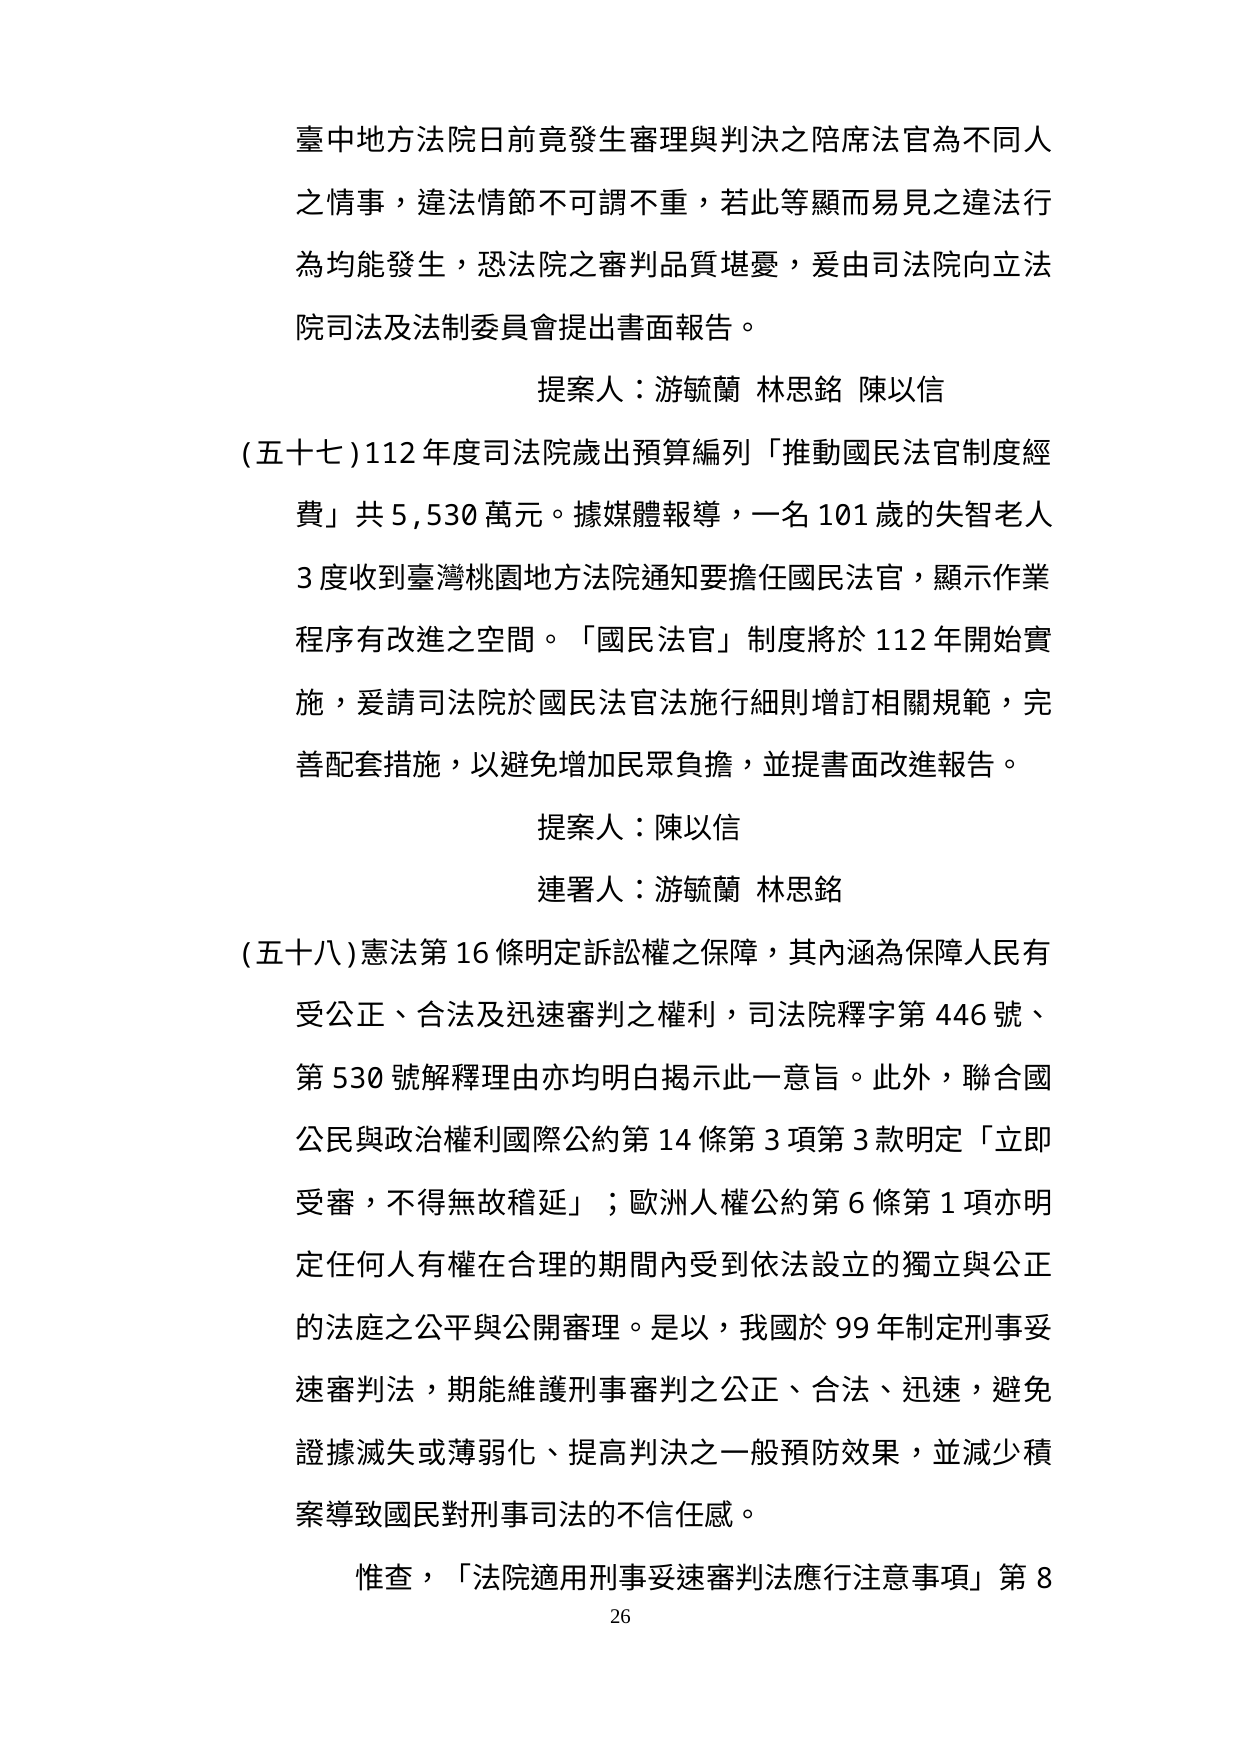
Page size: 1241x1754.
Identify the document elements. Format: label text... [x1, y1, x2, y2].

text 提案人：游毓蘭 林思銘 陳以信 [537, 346, 1053, 409]
text 臺中地方法院日前竟發生審理與判決之陪席法官為不同人之情事，違法情節不可謂不重，若此等顯而易見之違法行為均能發生，恐法院之審判品質堪憂，爰由司法院向立法院司法及法制委員會提出書面報告。 [237, 96, 1053, 346]
text 連署人：游毓蘭 林思銘 [537, 846, 1053, 909]
text 惟查，「法院適用刑事妥速審判法應行注意事項」第8 [296, 1534, 1053, 1596]
text (五十八)憲法第16條明定訴訟權之保障，其內涵為保障人民有受公正、合法及迅速審判之權利，司法院釋字第446號、第530號解釋理由亦均明白揭示此一意旨。此外，聯合國公民與政治權利國際公約第14條第3項第3款明定「立即受審，不得無故稽延」；歐洲人權公約第6條第1項亦明定任何人有權在合理的期間內受到依法設立的獨立與公正的法庭之公平與公開審理。是以，我國於99年制定刑事妥速審判法，期能維護刑事審判之公正、合法、迅速，避免證據滅失或薄弱化、提高判決之一般預防效果，並減少積案導致國民對刑事司法的不信任感。 [237, 909, 1053, 1534]
text 提案人：陳以信 [537, 784, 1053, 846]
text (五十七)112年度司法院歲出預算編列「推動國民法官制度經費」共5,530萬元。據媒體報導，一名101歲的失智老人3度收到臺灣桃園地方法院通知要擔任國民法官，顯示作業程序有改進之空間。「國民法官」制度將於112年開始實施，爰請司法院於國民法官法施行細則增訂相關規範，完善配套措施，以避免增加民眾負擔，並提書面改進報告。 [237, 409, 1053, 784]
